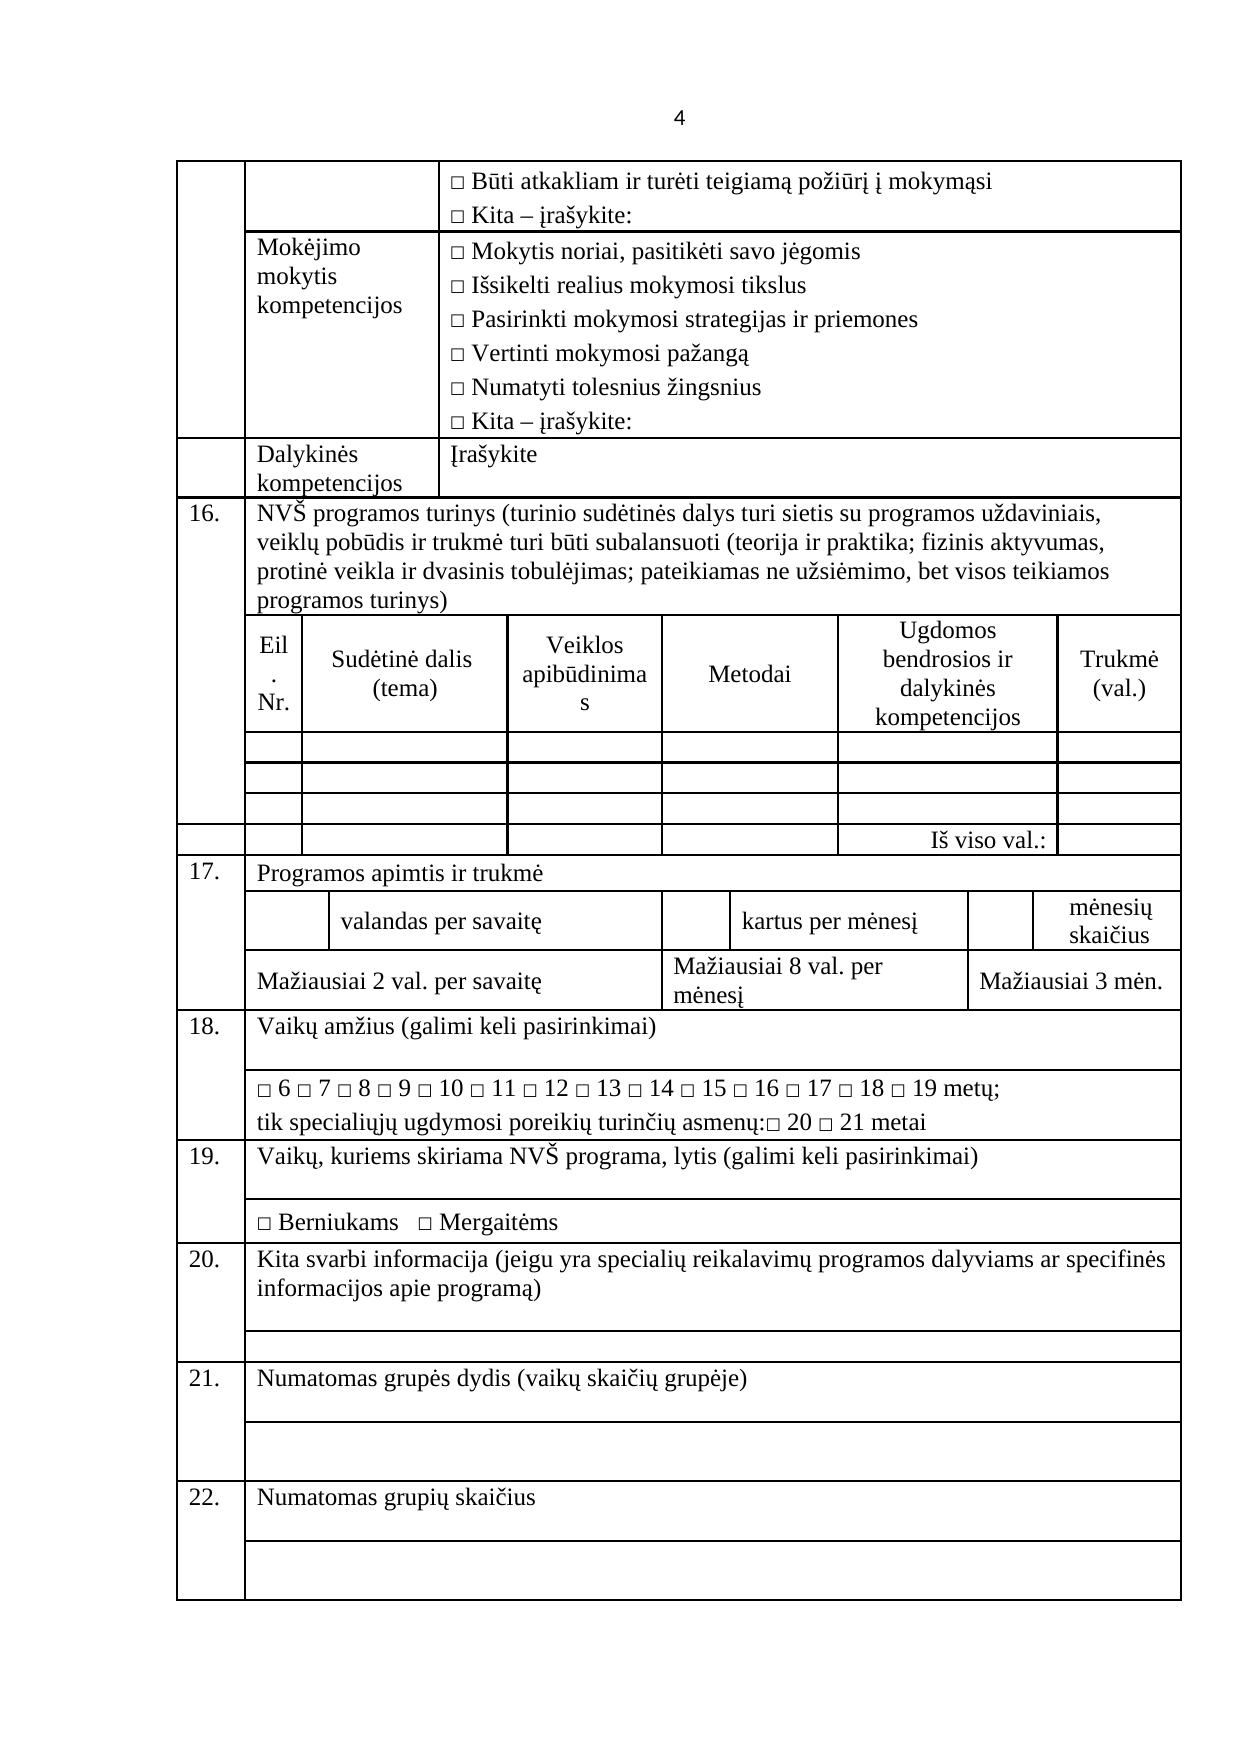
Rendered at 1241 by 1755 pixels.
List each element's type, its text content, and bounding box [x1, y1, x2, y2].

table_cell 18. [178, 1011, 244, 1139]
table_cell [839, 764, 1056, 792]
table_cell valandas per savaitę [330, 892, 661, 949]
table_cell [303, 733, 506, 761]
table_cell [969, 892, 1032, 949]
table_cell ☐ Mokytis noriai, pasitikėti savo jėgomis ☐ Išsikelti realius mokymosi tikslus ☐ Pasirinkti mokymosi strategijas ir priemones ☐ Vertinti mokymosi pažangą ☐ Numatyti tolesnius žingsnius ☐ Kita – įrašykite: [440, 233, 1180, 437]
table_cell [1059, 733, 1180, 761]
table_cell [1059, 794, 1180, 823]
table_cell Eil. Nr. [246, 616, 301, 731]
table_cell Programos apimtis ir trukmė [246, 856, 1180, 890]
table_cell 21. [178, 1363, 244, 1480]
table_cell [663, 764, 837, 792]
table_cell 22. [178, 1482, 244, 1599]
table_cell 20. [178, 1244, 244, 1361]
table_cell [246, 825, 301, 854]
table_cell Numatomas grupės dydis (vaikų skaičių grupėje) [246, 1363, 1180, 1421]
table_cell [246, 764, 301, 792]
table_cell 19. [178, 1141, 244, 1242]
table_cell [178, 439, 244, 496]
table_cell kartus per mėnesį [731, 892, 967, 949]
table_cell Veiklos apibūdinimas [509, 616, 661, 731]
table_cell [663, 794, 837, 823]
table_cell [663, 892, 729, 949]
table_cell [246, 1423, 1180, 1480]
table_cell [246, 162, 438, 230]
table_cell Vaikų amžius (galimi keli pasirinkimai) [246, 1011, 1180, 1068]
table_cell [509, 794, 661, 823]
table_cell Mažiausiai 2 val. per savaitę [246, 951, 661, 1009]
table_cell [246, 1332, 1180, 1361]
table_cell [303, 764, 506, 792]
table_cell Numatomas grupių skaičius [246, 1482, 1180, 1540]
table_cell [509, 764, 661, 792]
table_cell Mažiausiai 8 val. per mėnesį [663, 951, 967, 1009]
table_cell [246, 892, 328, 949]
table_cell Vaikų, kuriems skiriama NVŠ programa, lytis (galimi keli pasirinkimai) [246, 1141, 1180, 1198]
table_cell Mokėjimo mokytis kompetencijos [246, 233, 438, 437]
table_cell [303, 825, 506, 854]
table_cell [839, 794, 1056, 823]
table_cell [839, 733, 1056, 761]
table_cell [663, 825, 837, 854]
table_cell 17. [178, 856, 244, 1009]
table_cell Dalykinės kompetencijos [246, 439, 438, 496]
table_cell [1059, 825, 1180, 854]
table_cell [246, 733, 301, 761]
table_cell Įrašykite [440, 439, 1180, 496]
table_cell NVŠ programos turinys (turinio sudėtinės dalys turi sietis su programos uždaviniais, veiklų pobūdis ir trukmė turi būti subalansuoti (teorija ir praktika; fizinis aktyvumas, protinė veikla ir dvasinis tobulėjimas; pateikiamas ne užsiėmimo, bet visos teikiamos programos turinys) [246, 499, 1180, 613]
table_cell ☐ Būti atkakliam ir turėti teigiamą požiūrį į mokymąsi ☐ Kita – įrašykite: [440, 162, 1180, 230]
table_cell [663, 733, 837, 761]
table_cell Kita svarbi informacija (jeigu yra specialių reikalavimų programos dalyviams ar specifinės informacijos apie programą) [246, 1244, 1180, 1330]
table_cell mėnesių skaičius [1034, 892, 1180, 949]
table_cell Sudėtinė dalis (tema) [303, 616, 506, 731]
table_cell ☐ Berniukams ☐ Mergaitėms [246, 1200, 1180, 1242]
table_cell [1059, 764, 1180, 792]
table_cell Ugdomos bendrosios ir dalykinės kompetencijos [839, 616, 1056, 731]
table_cell [246, 794, 301, 823]
table_cell Mažiausiai 3 mėn. [969, 951, 1180, 1009]
table_cell Metodai [663, 616, 837, 731]
table_cell Trukmė (val.) [1059, 616, 1180, 731]
table_cell Iš viso val.: [839, 825, 1056, 854]
table_cell ☐ 6 ☐ 7 ☐ 8 ☐ 9 ☐ 10 ☐ 11 ☐ 12 ☐ 13 ☐ 14 ☐ 15 ☐ 16 ☐ 17 ☐ 18 ☐ 19 metų; tik specialiųjų ugdymosi poreikių turinčių asmenų:☐ 20 ☐ 21 metai [246, 1071, 1180, 1139]
table_cell [303, 794, 506, 823]
table_cell [178, 162, 244, 437]
table_cell [178, 825, 244, 854]
table_cell [509, 733, 661, 761]
table_cell [246, 1542, 1180, 1599]
table_cell [509, 825, 661, 854]
table_cell 16. [178, 499, 244, 823]
